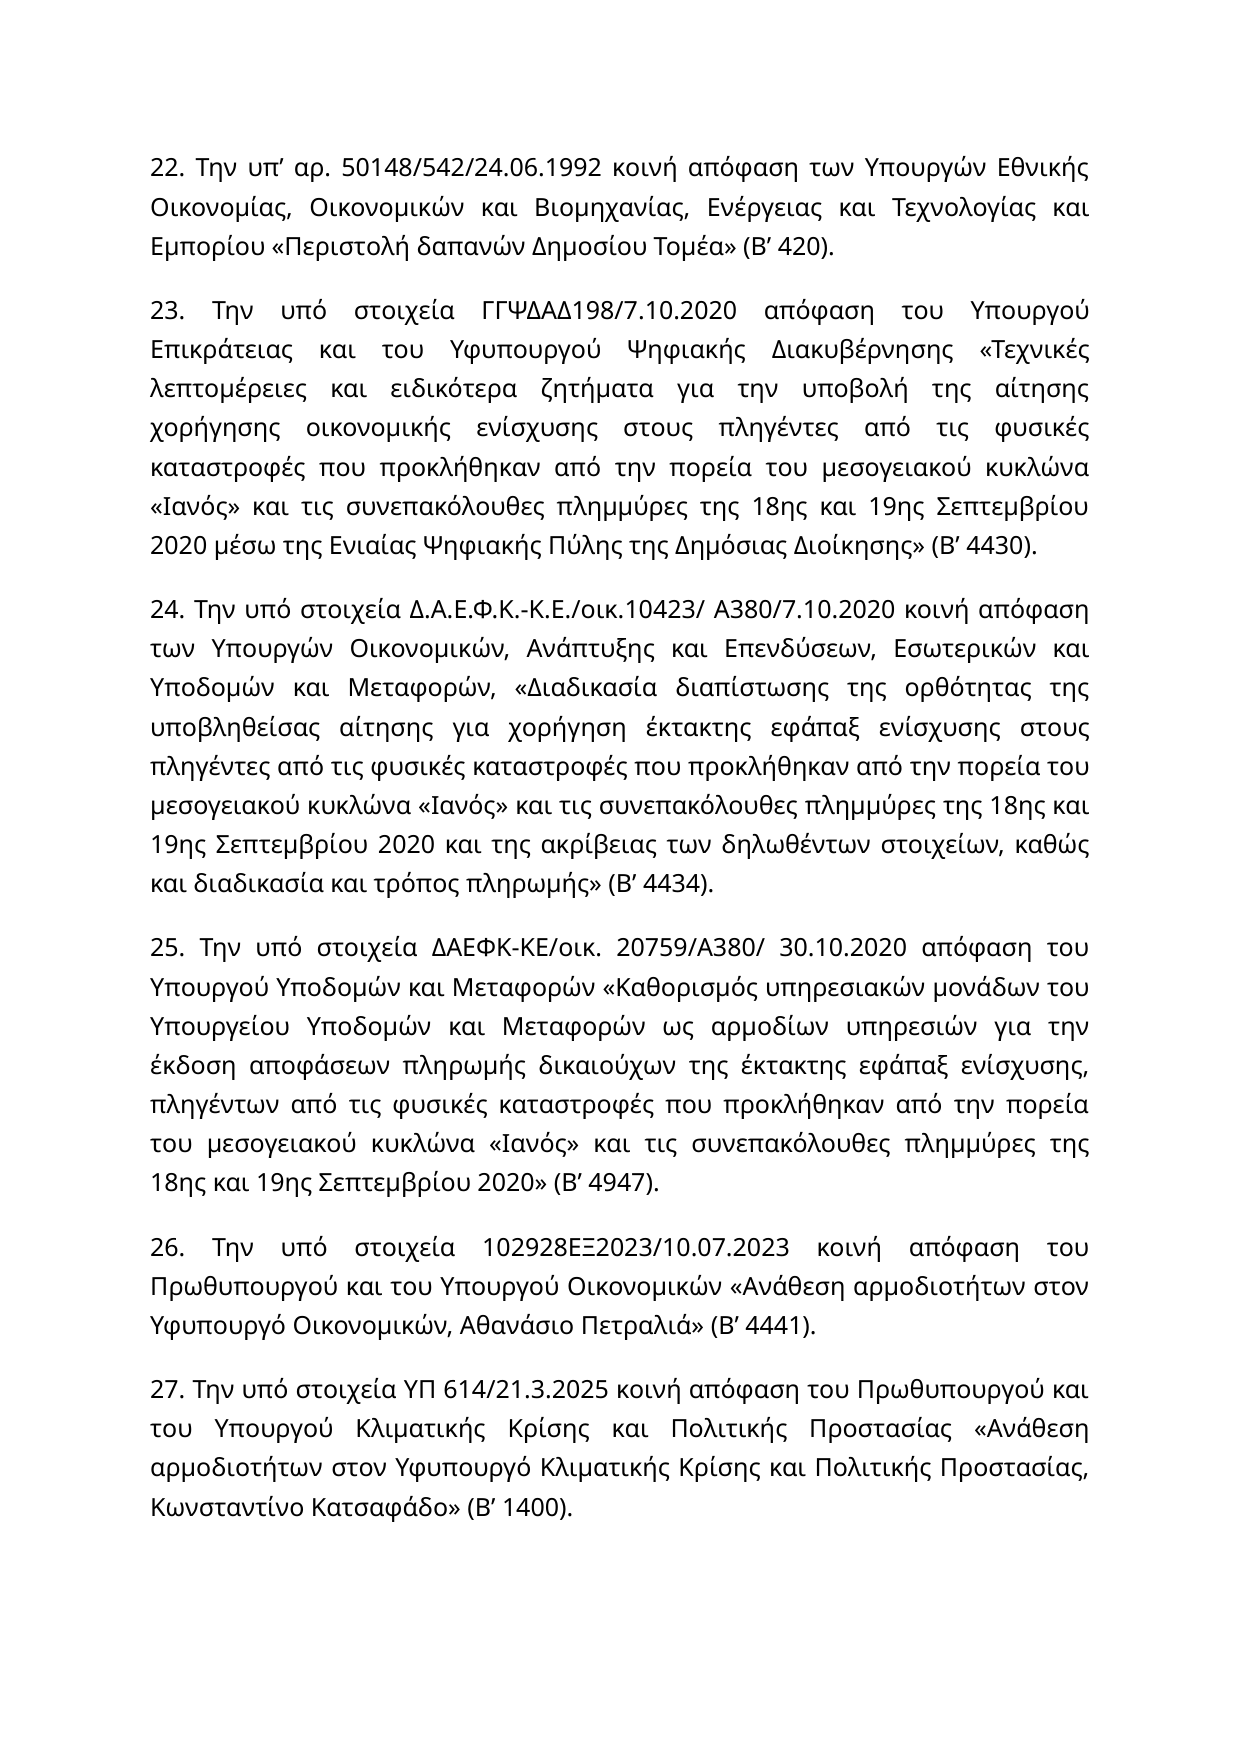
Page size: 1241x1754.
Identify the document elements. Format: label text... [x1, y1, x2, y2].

text 24. Την υπό στοιχεία Δ.Α.Ε.Φ.Κ.-Κ.Ε./οικ.10423/ Α380/7.10.2020 κοινή απόφαση των Υπουργών Οικονομικών, Ανάπτυξης και Επενδύσεων, Εσωτερικών και Υποδομών και Μεταφορών, «Διαδικασία διαπίστωσης της ορθότητας της υποβληθείσας αίτησης για χορήγηση έκτακτης εφάπαξ ενίσχυσης στους πληγέντες από τις φυσικές καταστροφές που προκλήθηκαν από την πορεία του μεσογειακού κυκλώνα «Ιανός» και τις συνεπακόλουθες πλημμύρες της 18ης και 19ης Σεπτεμβρίου 2020 και της ακρίβειας των δηλωθέντων στοιχείων, καθώς και διαδικασία και τρόπος πληρωμής» (Β’ 4434). [150, 592, 1090, 900]
text 27. Την υπό στοιχεία ΥΠ 614/21.3.2025 κοινή απόφαση του Πρωθυπουργού και του Υπουργού Κλιματικής Κρίσης και Πολιτικής Προστασίας «Ανάθεση αρμοδιοτήτων στον Υφυπουργό Κλιματικής Κρίσης και Πολιτικής Προστασίας, Κωνσταντίνο Κατσαφάδο» (Β’ 1400). [150, 1372, 1090, 1523]
text 22. Την υπ’ αρ. 50148/542/24.06.1992 κοινή απόφαση των Υπουργών Εθνικής Οικονομίας, Οικονομικών και Βιομηχανίας, Ενέργειας και Τεχνολογίας και Εμπορίου «Περιστολή δαπανών Δημοσίου Τομέα» (Β’ 420). [150, 150, 1090, 262]
text 25. Την υπό στοιχεία ΔΑΕΦΚ-ΚΕ/οικ. 20759/Α380/ 30.10.2020 απόφαση του Υπουργού Υποδομών και Μεταφορών «Καθορισμός υπηρεσιακών μονάδων του Υπουργείου Υποδομών και Μεταφορών ως αρμοδίων υπηρεσιών για την έκδοση αποφάσεων πληρωμής δικαιούχων της έκτακτης εφάπαξ ενίσχυσης, πληγέντων από τις φυσικές καταστροφές που προκλήθηκαν από την πορεία του μεσογειακού κυκλώνα «Ιανός» και τις συνεπακόλουθες πλημμύρες της 18ης και 19ης Σεπτεμβρίου 2020» (Β’ 4947). [150, 930, 1090, 1199]
text 23. Την υπό στοιχεία ΓΓΨΔΑΔ198/7.10.2020 απόφαση του Υπουργού Επικράτειας και του Υφυπουργού Ψηφιακής Διακυβέρνησης «Τεχνικές λεπτομέρειες και ειδικότερα ζητήματα για την υποβολή της αίτησης χορήγησης οικονομικής ενίσχυσης στους πληγέντες από τις φυσικές καταστροφές που προκλήθηκαν από την πορεία του μεσογειακού κυκλώνα «Ιανός» και τις συνεπακόλουθες πλημμύρες της 18ης και 19ης Σεπτεμβρίου 2020 μέσω της Ενιαίας Ψηφιακής Πύλης της Δημόσιας Διοίκησης» (Β’ 4430). [150, 292, 1090, 562]
text 26. Την υπό στοιχεία 102928ΕΞ2023/10.07.2023 κοινή απόφαση του Πρωθυπουργού και του Υπουργού Οικονομικών «Ανάθεση αρμοδιοτήτων στον Υφυπουργό Οικονομικών, Αθανάσιο Πετραλιά» (Β’ 4441). [150, 1229, 1090, 1342]
